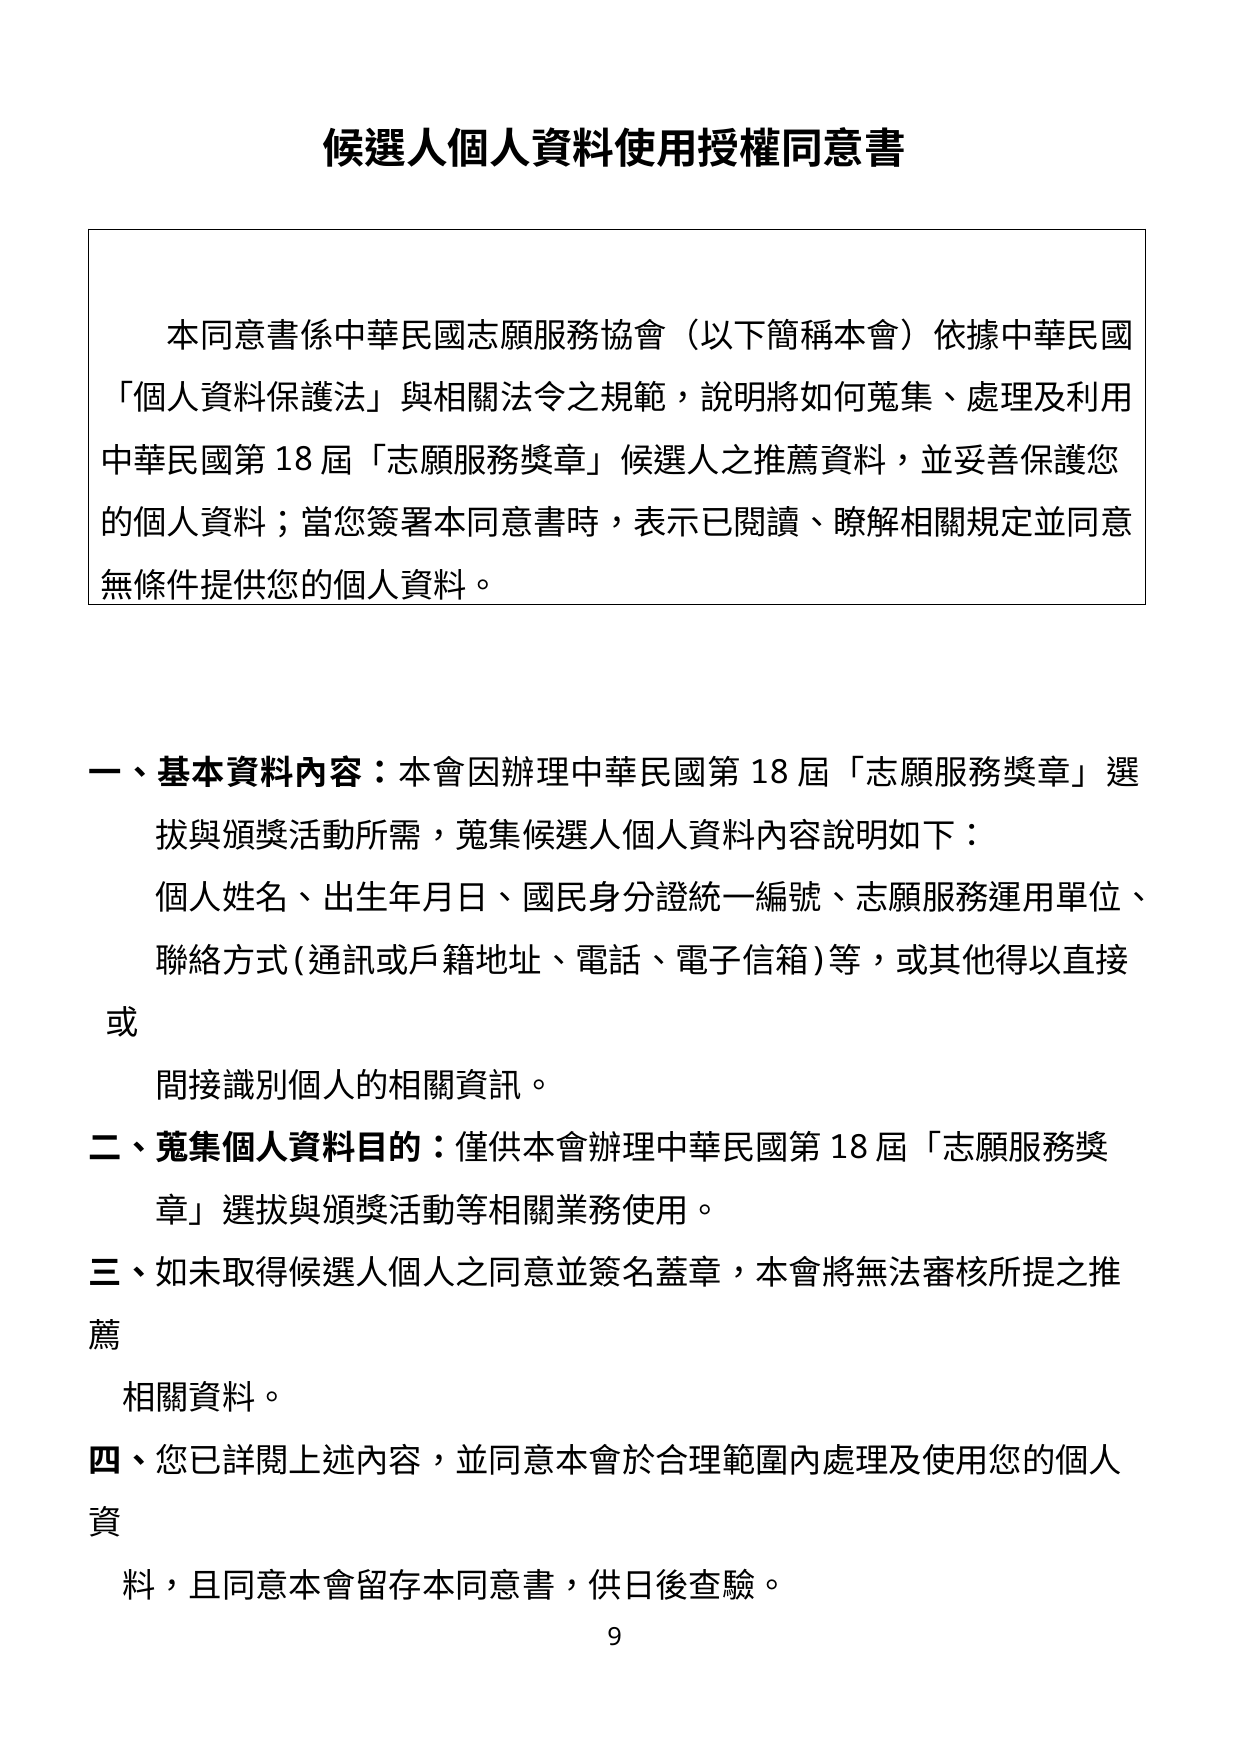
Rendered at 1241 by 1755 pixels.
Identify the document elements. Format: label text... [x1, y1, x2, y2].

text 料，且同意本會留存本同意書，供日後查驗。 [89, 1541, 1140, 1603]
text 相關資料。 [89, 1353, 1140, 1416]
text 間接識別個人的相關資訊。 [105, 1041, 1140, 1103]
text 候選人個人資料使用授權同意書 [89, 103, 1140, 166]
text 一、基本資料內容：本會因辦理中華民國第18屆「志願服務獎章」選拔與頒獎活動所需，蒐集候選人個人資料內容說明如下： [89, 728, 1140, 853]
text 個人姓名、出生年月日、國民身分證統一編號、志願服務運用單位、 [105, 853, 1140, 916]
text 四、您已詳閱上述內容，並同意本會於合理範圍內處理及使用您的個人資 [89, 1416, 1140, 1541]
text 二、蒐集個人資料目的：僅供本會辦理中華民國第18屆「志願服務獎章」選拔與頒獎活動等相關業務使用。 [89, 1103, 1140, 1228]
text 聯絡方式(通訊或戶籍地址、電話、電子信箱)等，或其他得以直接或 [105, 916, 1140, 1041]
text 三、如未取得候選人個人之同意並簽名蓋章，本會將無法審核所提之推薦 [89, 1228, 1140, 1353]
table_header 本同意書係中華民國志願服務協會（以下簡稱本會）依據中華民國「個人資料保護法」與相關法令之規範，說明將如何蒐集、處理及利用中華民國第18屆「志願服務獎章」候選人之推薦資料，並妥善保護您的個人資料；當您簽署本同意書時，表示已閱讀、瞭解相關規定並同意無條件提供您的個人資料。 [89, 230, 1145, 603]
